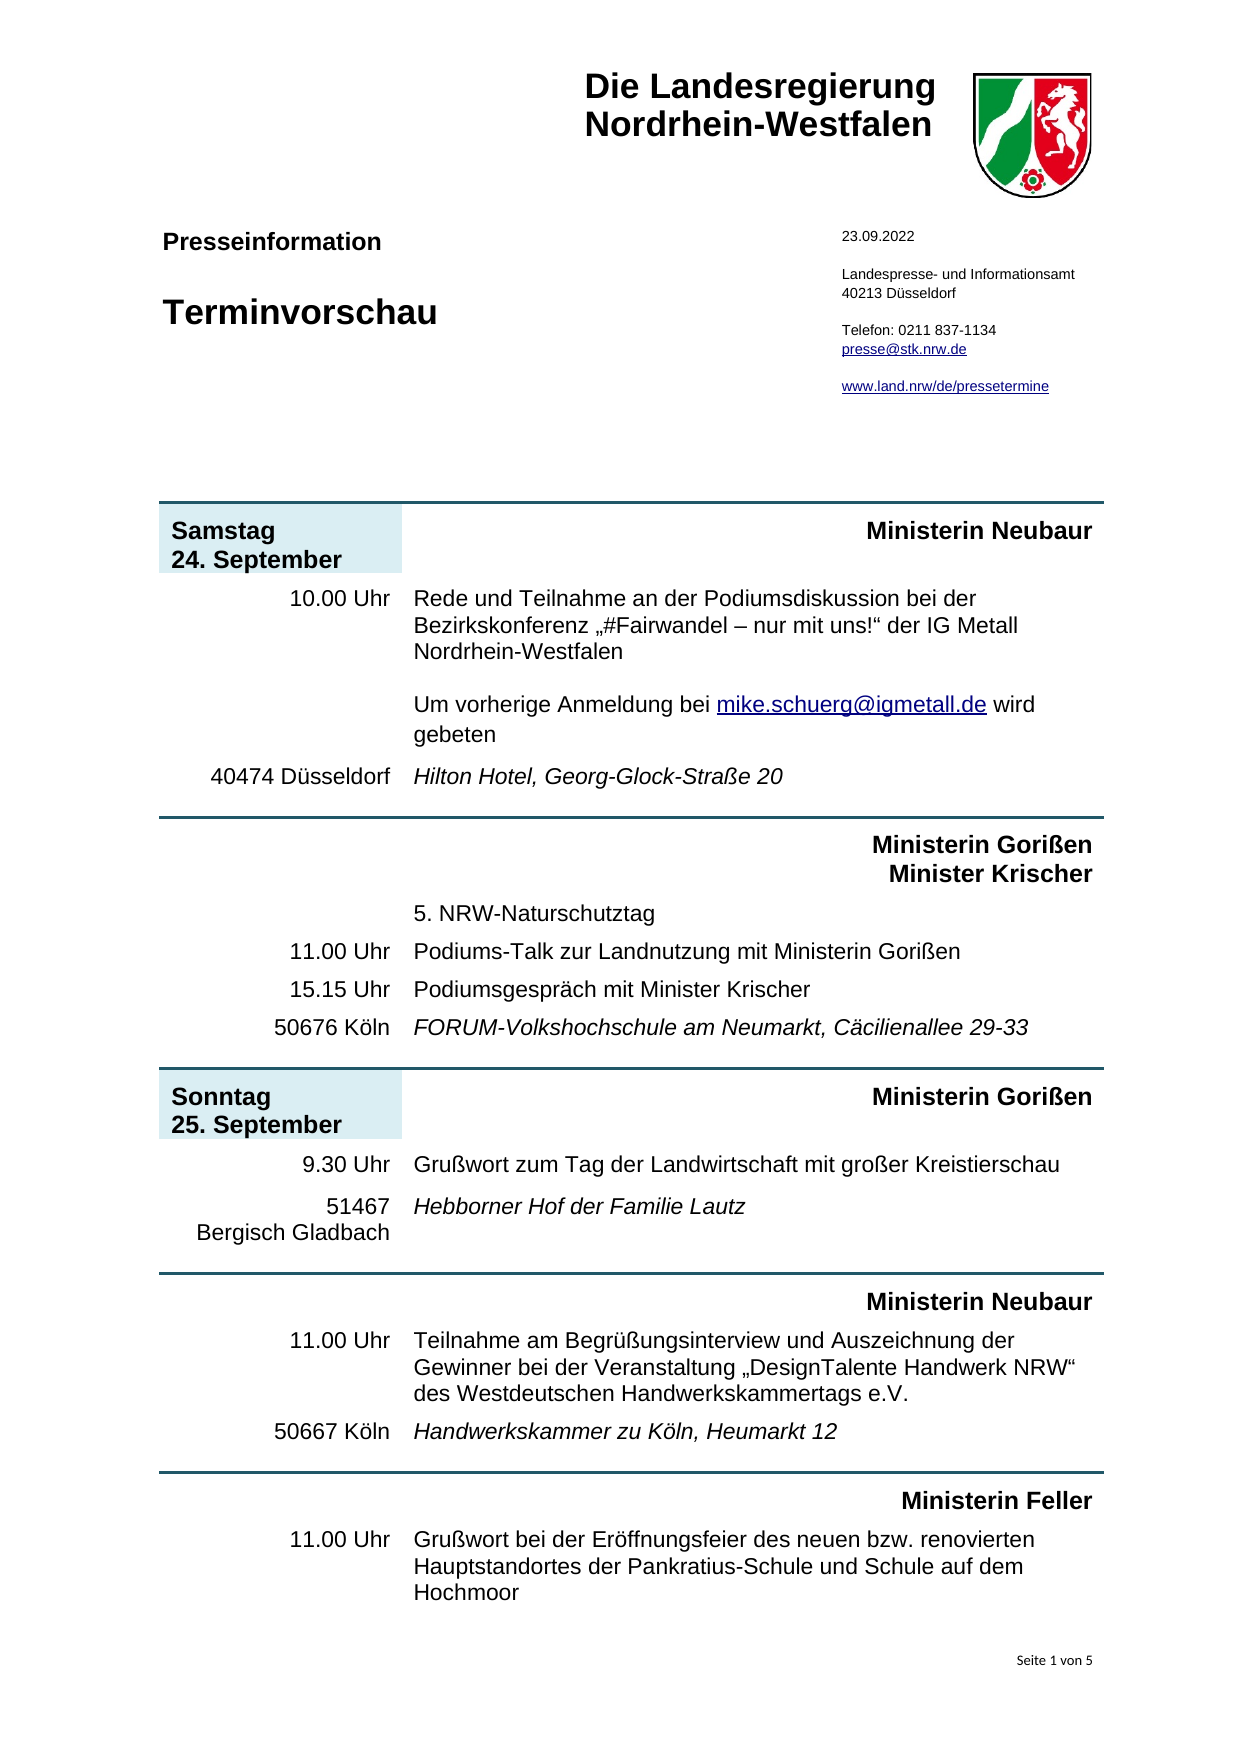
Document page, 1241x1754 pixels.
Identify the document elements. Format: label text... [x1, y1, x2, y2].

table_cell Grußwort zum Tag der Landwirtschaft mit großer Kreistierschau [402, 1139, 1104, 1181]
table_cell Rede und Teilnahme an der Podiumsdiskussion bei der Bezirkskonferenz „#Fairwandel – nur mit uns!“ der IG Metall Nordrhein-Westfalen Um vorherige Anmeldung bei mike.schuerg@igmetall.de wird gebeten [402, 574, 1104, 751]
table_cell 51467 Bergisch Gladbach [159, 1181, 402, 1246]
table_header Ministerin Neubaur [402, 1275, 1104, 1316]
table_cell Teilnahme am Begrüßungsinterview und Auszeichnung der Gewinner bei der Veranstaltung „DesignTalente Handwerk NRW“ des Westdeutschen Handwerkskammertags e.V. [402, 1316, 1104, 1406]
table_cell 11.00 Uhr [159, 926, 402, 964]
table_cell Handwerkskammer zu Köln, Heumarkt 12 [402, 1406, 1104, 1444]
table_header Ministerin Feller [402, 1474, 1104, 1514]
table_cell FORUM-Volkshochschule am Neumarkt, Cäcilienallee 29-33 [402, 1002, 1104, 1040]
text Die Landesregierung Nordrhein-Westfalen [584, 68, 943, 143]
table_cell 50667 Köln [159, 1406, 402, 1444]
table_header Ministerin Neubaur [402, 504, 1104, 573]
table_header [159, 1275, 402, 1316]
table_cell Hilton Hotel, Georg-Glock-Straße 20 [402, 751, 1104, 789]
table_cell Podiums-Talk zur Landnutzung mit Ministerin Gorißen [402, 926, 1104, 964]
table_cell 15.15 Uhr [159, 964, 402, 1002]
table_cell Hebborner Hof der Familie Lautz [402, 1181, 1104, 1246]
table_header [159, 819, 402, 888]
table_cell Podiumsgespräch mit Minister Krischer [402, 964, 1104, 1002]
table_header [159, 1474, 402, 1514]
table_cell 11.00 Uhr [159, 1515, 402, 1605]
table_header Ministerin Gorißen Minister Krischer [402, 819, 1104, 888]
table_header Sonntag 25. September [159, 1070, 402, 1139]
table_cell 40474 Düsseldorf [159, 751, 402, 789]
table_cell 50676 Köln [159, 1002, 402, 1040]
table_cell 9.30 Uhr [159, 1139, 402, 1181]
table_cell [159, 888, 402, 926]
table_cell 10.00 Uhr [159, 574, 402, 751]
table_header Presseinformation Terminvorschau [163, 227, 842, 396]
table_cell 11.00 Uhr [159, 1316, 402, 1406]
table_header Samstag 24. September [159, 504, 402, 573]
table_cell 5. NRW-Naturschutztag [402, 888, 1104, 926]
table_header 23.09.2022 Landespresse- und Informationsamt 40213 Düsseldorf Telefon: 0211 837-1134 presse@stk.nrw.de www.land.nrw/de/pressetermine [842, 227, 1093, 396]
table_cell Grußwort bei der Eröffnungsfeier des neuen bzw. renovierten Hauptstandortes der Pankratius-Schule und Schule auf dem Hochmoor [402, 1515, 1104, 1605]
table_header Ministerin Gorißen [402, 1070, 1104, 1139]
